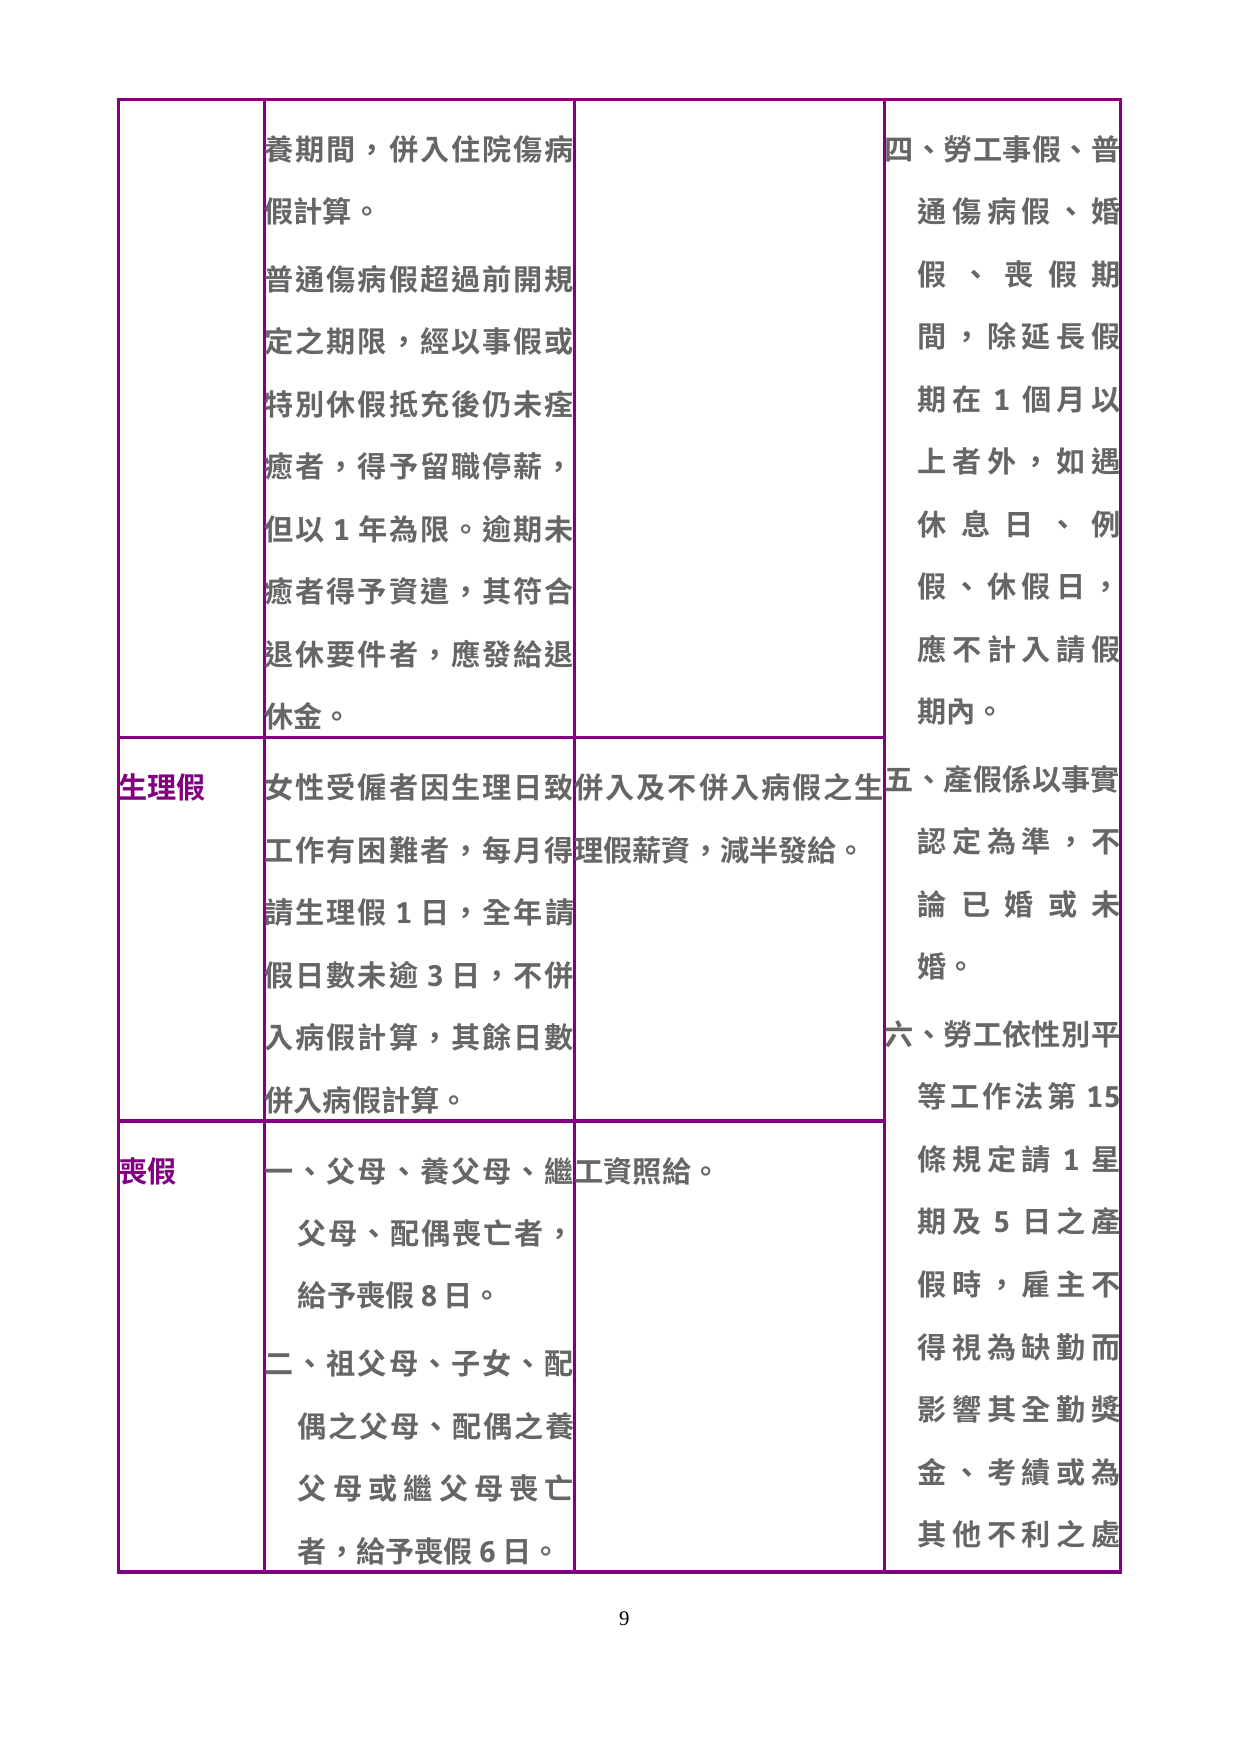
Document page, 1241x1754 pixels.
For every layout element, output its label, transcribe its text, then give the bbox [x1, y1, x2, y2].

table_cell [576, 101, 883, 736]
table_cell 一、父母、養父母、繼父母、配偶喪亡者，給予喪假8日。 二、祖父母、子女、配偶之父母、配偶之養父母或繼父母喪亡者，給予喪假6日。 [266, 1123, 573, 1570]
table_cell 四、勞工事假、普通傷病假、婚假、喪假期間，除延長假期在1個月以上者外，如遇休息日、例假、休假日，應不計入請假期內。 五、產假係以事實認定為準，不論已婚或未婚。 六、勞工依性別平等工作法第15條規定請1星期及5日之產假時，雇主不得視為缺勤而影響其全勤獎金、考績或為其他不利之處 [886, 101, 1119, 1570]
table_cell 生理假 [120, 739, 263, 1119]
table_cell [120, 101, 263, 736]
table_cell 喪假 [120, 1123, 263, 1570]
table_cell 併入及不併入病假之生理假薪資，減半發給。 [576, 739, 883, 1119]
table_cell 工資照給。 [576, 1123, 883, 1570]
table_cell 養期間，併入住院傷病假計算。 普通傷病假超過前開規定之期限，經以事假或特別休假抵充後仍未痊癒者，得予留職停薪，但以1年為限。逾期未癒者得予資遣，其符合退休要件者，應發給退休金。 [266, 101, 573, 736]
table_cell 女性受僱者因生理日致工作有困難者，每月得請生理假1日，全年請假日數未逾3日，不併入病假計算，其餘日數併入病假計算。 [266, 739, 573, 1119]
